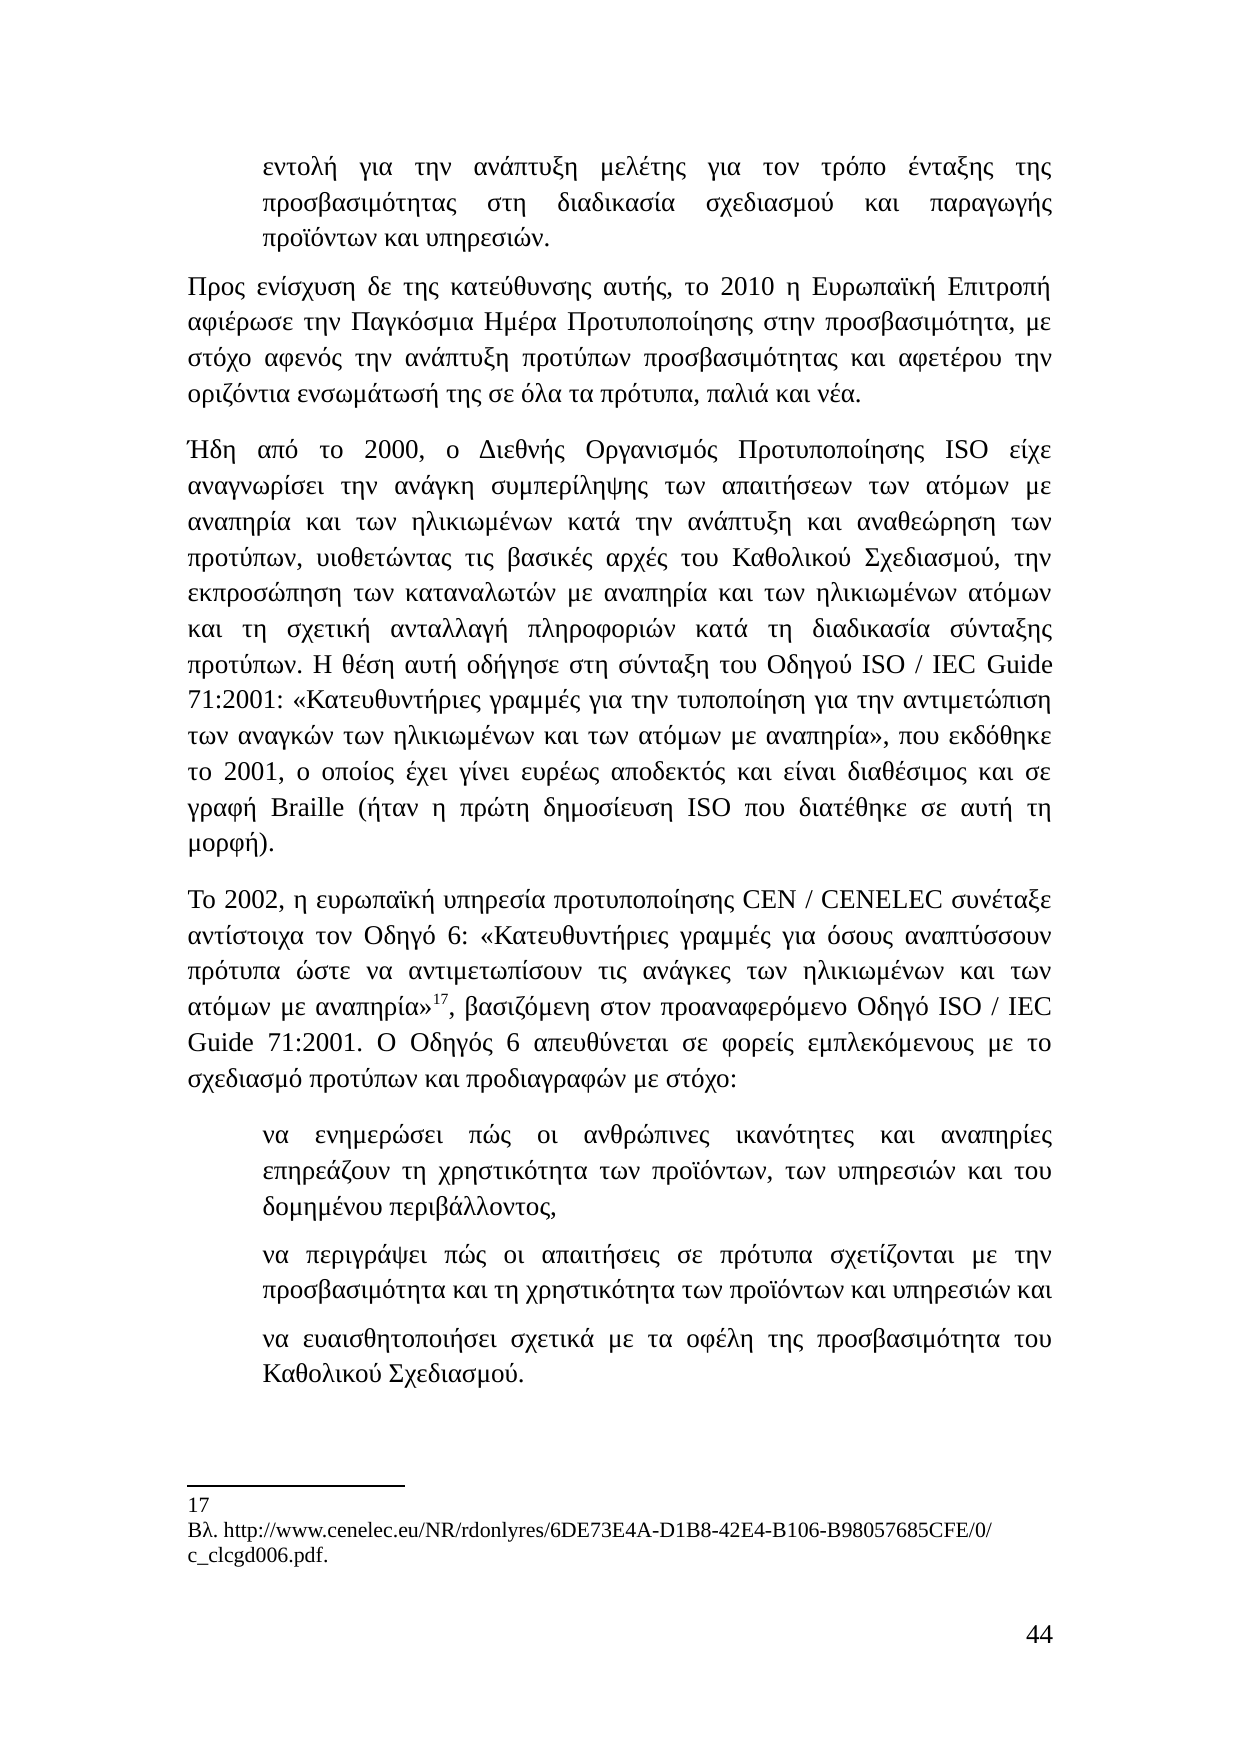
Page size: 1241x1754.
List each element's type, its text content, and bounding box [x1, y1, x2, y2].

text Το 2002, η ευρωπαϊκή υπηρεσία προτυποποίησης CEN / CENELEC συνέταξε αντίστοιχα τον Οδηγό 6: «Κατευθυντήριες γραμμές για όσους αναπτύσσουν πρότυπα ώστε να αντιμετωπίσουν τις ανάγκες των ηλικιωμένων και των ατόμων με αναπηρία», βασιζόμενη στον προαναφερόμενο Οδηγό ISO / IEC Guide 71:2001. Ο Οδηγός 6 απευθύνεται σε φορείς εμπλεκόμενους με το σχεδιασμό προτύπων και προδιαγραφών με στόχο: [187, 883, 1053, 1093]
text να ενημερώσει πώς οι ανθρώπινες ικανότητες και αναπηρίες επηρεάζουν τη χρηστικότητα των προϊόντων, των υπηρεσιών και του δομημένου περιβάλλοντος, [262, 1118, 1053, 1221]
text Ήδη από το 2000, ο Διεθνής Οργανισμός Προτυποποίησης ISO είχε αναγνωρίσει την ανάγκη συμπερίληψης των απαιτήσεων των ατόμων με αναπηρία και των ηλικιωμένων κατά την ανάπτυξη και αναθεώρηση των προτύπων, υιοθετώντας τις βασικές αρχές του Καθολικού Σχεδιασμού, την εκπροσώπηση των καταναλωτών με αναπηρία και των ηλικιωμένων ατόμων και τη σχετική ανταλλαγή πληροφοριών κατά τη διαδικασία σύνταξης προτύπων. Η θέση αυτή οδήγησε στη σύνταξη του Οδηγού ISO / IEC Guide 71:2001: «Κατευθυντήριες γραμμές για την τυποποίηση για την αντιμετώπιση των αναγκών των ηλικιωμένων και των ατόμων με αναπηρία», που εκδόθηκε το 2001, ο οποίος έχει γίνει ευρέως αποδεκτός και είναι διαθέσιμος και σε γραφή Braille (ήταν η πρώτη δημοσίευση ISO που διατέθηκε σε αυτή τη μορφή). [187, 433, 1053, 858]
text Βλ. http://www.cenelec.eu/NR/rdonlyres/6DE73E4A-D1B8-42E4-B106-B98057685CFE/0/ c_clcgd006.pdf. [187, 1492, 1053, 1567]
text εντολή για την ανάπτυξη μελέτης για τον τρόπο ένταξης της προσβασιμότητας στη διαδικασία σχεδιασμού και παραγωγής προϊόντων και υπηρεσιών. [262, 150, 1053, 253]
text να περιγράψει πώς οι απαιτήσεις σε πρότυπα σχετίζονται με την προσβασιμότητα και τη χρηστικότητα των προϊόντων και υπηρεσιών και [262, 1238, 1053, 1305]
text Προς ενίσχυση δε της κατεύθυνσης αυτής, το 2010 η Ευρωπαϊκή Επιτροπή αφιέρωσε την Παγκόσμια Ημέρα Προτυποποίησης στην προσβασιμότητα, με στόχο αφενός την ανάπτυξη προτύπων προσβασιμότητας και αφετέρου την οριζόντια ενσωμάτωσή της σε όλα τα πρότυπα, παλιά και νέα. [187, 270, 1053, 408]
text να ευαισθητοποιήσει σχετικά με τα οφέλη της προσβασιμότητα του Καθολικού Σχεδιασμού. [262, 1322, 1053, 1389]
